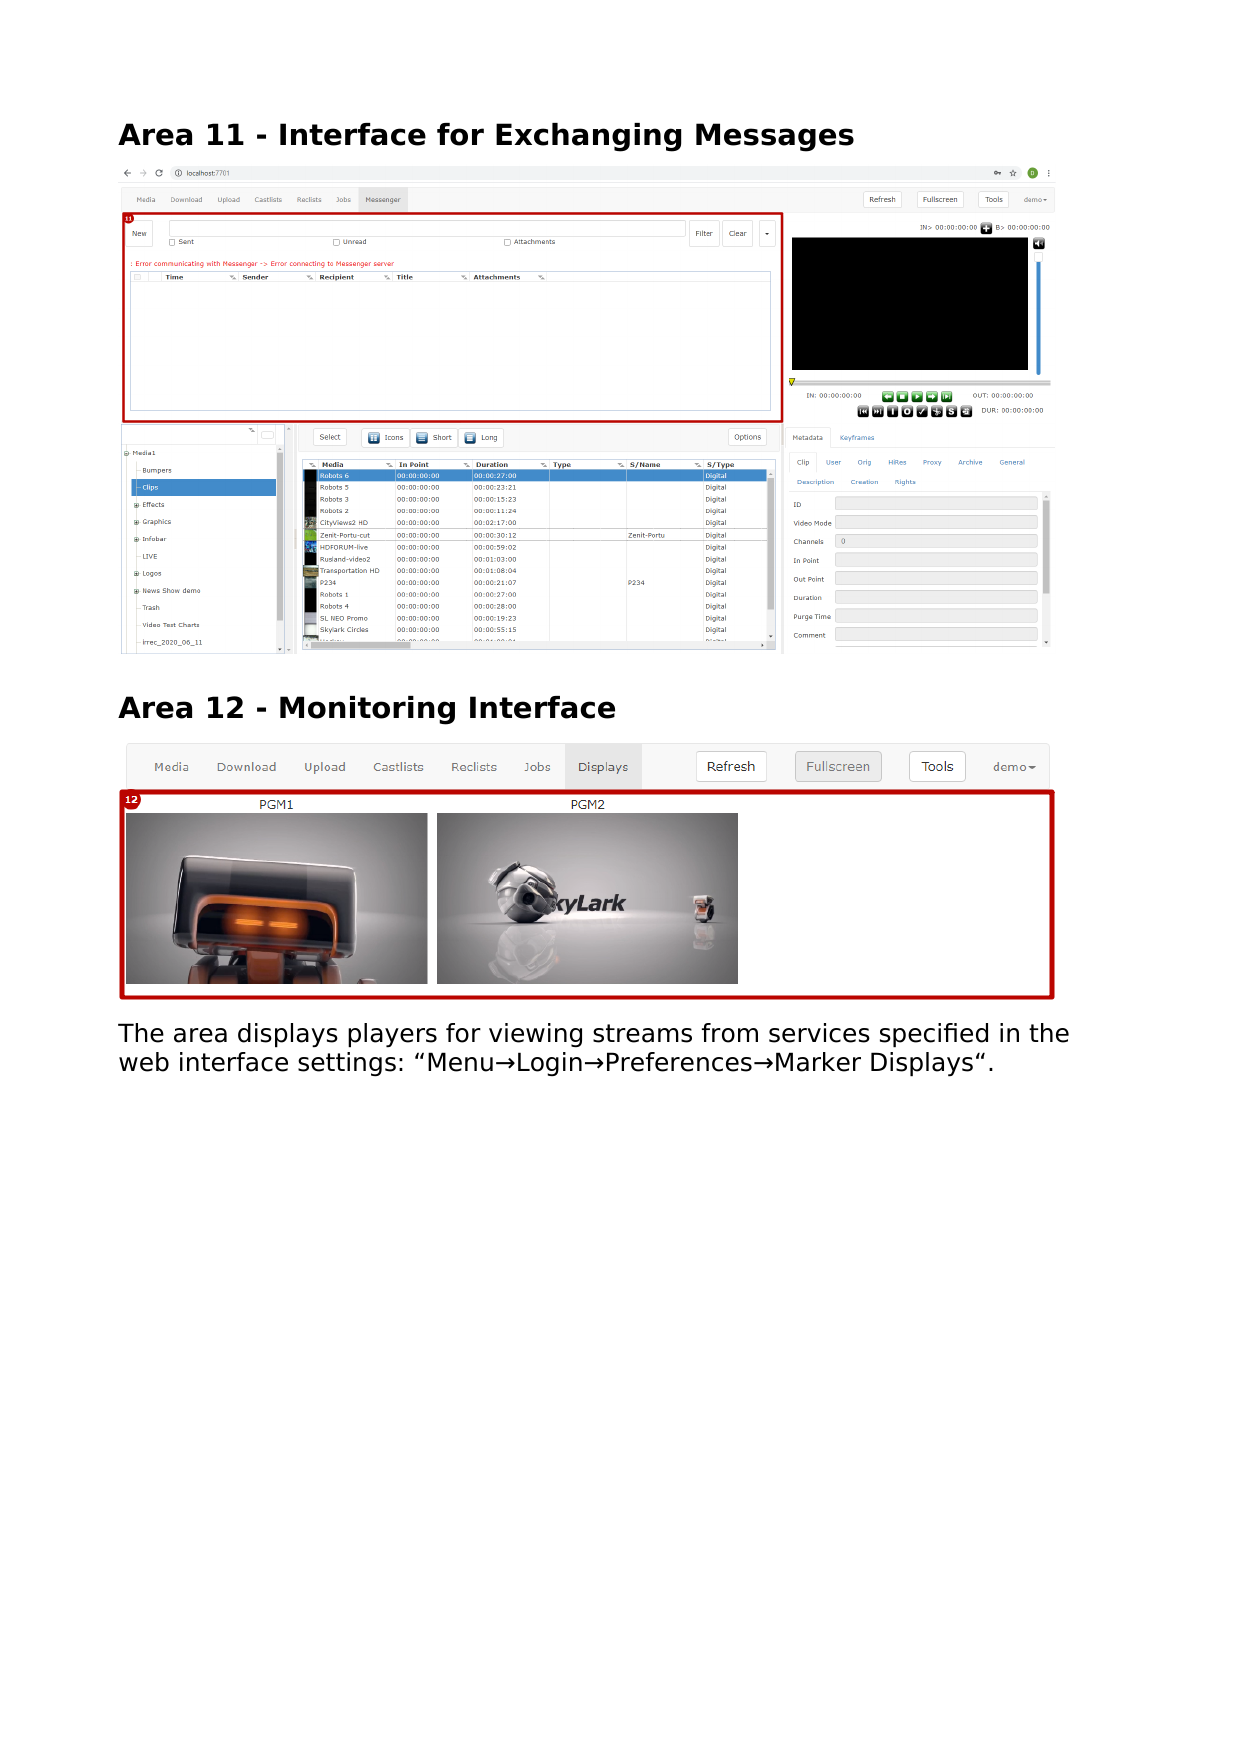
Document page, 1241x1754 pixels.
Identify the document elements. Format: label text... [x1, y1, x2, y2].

picture [118, 737, 1056, 1007]
picture [118, 164, 1056, 654]
text The area displays players for viewing streams from services specified in the web interface settings: “Menu→Login→Preferences→Marker Displays“. [118, 1019, 1122, 1077]
subtitle Area 12 - Monitoring Interface [118, 691, 1122, 725]
subtitle Area 11 - Interface for Exchanging Messages [118, 118, 1122, 152]
